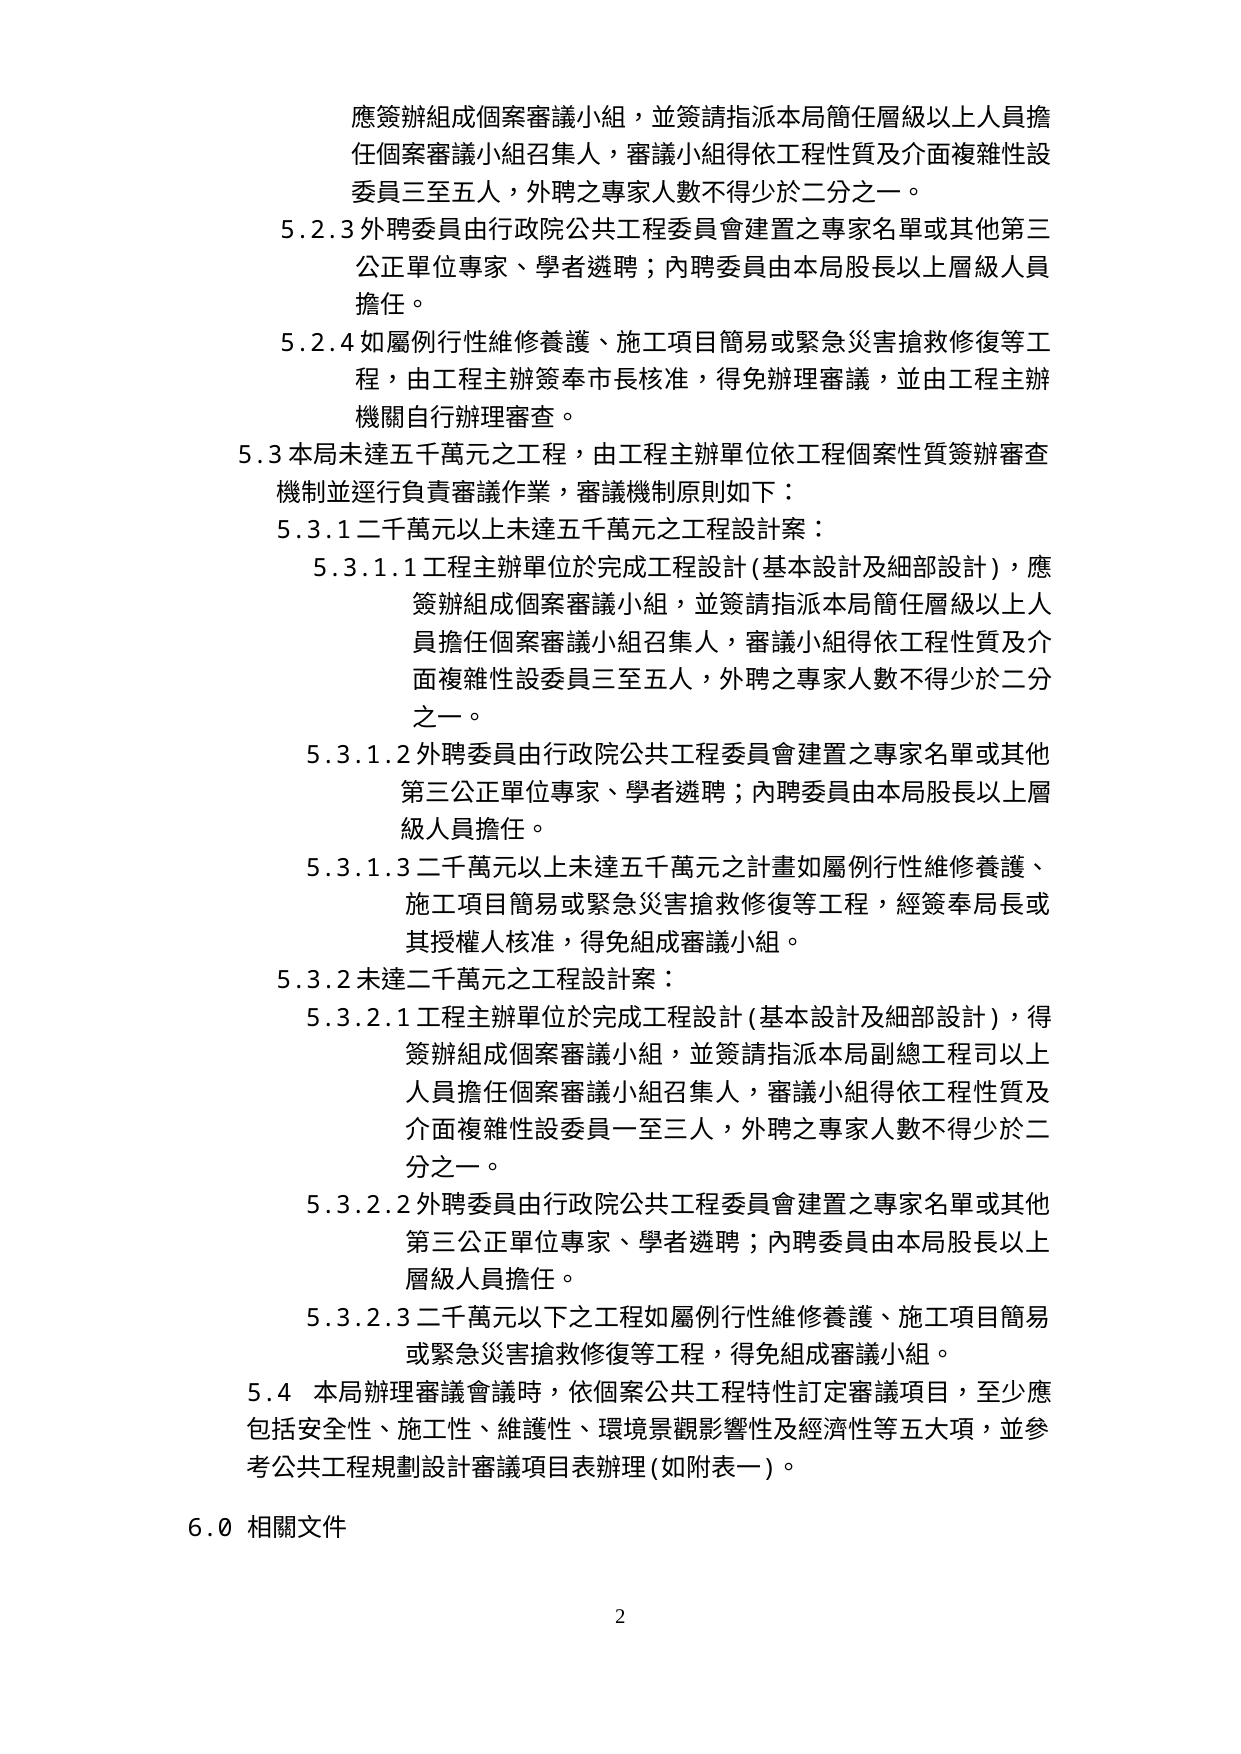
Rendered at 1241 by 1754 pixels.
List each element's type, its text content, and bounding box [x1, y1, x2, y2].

text 5.2.4如屬例行性維修養護、施工項目簡易或緊急災害搶救修復等工程，由工程主辦簽奉市長核准，得免辦理審議，並由工程主辦機關自行辦理審查。 [280, 321, 1053, 434]
text 5.3.1二千萬元以上未達五千萬元之工程設計案： [276, 509, 1053, 546]
text 5.3.2.1工程主辦單位於完成工程設計(基本設計及細部設計)，得簽辦組成個案審議小組，並簽請指派本局副總工程司以上人員擔任個案審議小組召集人，審議小組得依工程性質及介面複雜性設委員一至三人，外聘之專家人數不得少於二分之一。 [306, 996, 1053, 1184]
text 5.3.2.2外聘委員由行政院公共工程委員會建置之專家名單或其他第三公正單位專家、學者遴聘；內聘委員由本局股長以上層級人員擔任。 [306, 1184, 1053, 1296]
text 5.4 本局辦理審議會議時，依個案公共工程特性訂定審議項目，至少應包括安全性、施工性、維護性、環境景觀影響性及經濟性等五大項，並參考公共工程規劃設計審議項目表辦理(如附表一)。 [247, 1371, 1053, 1484]
text 5.2.3外聘委員由行政院公共工程委員會建置之專家名單或其他第三公正單位專家、學者遴聘；內聘委員由本局股長以上層級人員擔任。 [280, 209, 1053, 321]
text 5.3.1.2外聘委員由行政院公共工程委員會建置之專家名單或其他第三公正單位專家、學者遴聘；內聘委員由本局股長以上層級人員擔任。 [306, 734, 1053, 846]
text 5.3.1.1工程主辦單位於完成工程設計(基本設計及細部設計)，應簽辦組成個案審議小組，並簽請指派本局簡任層級以上人員擔任個案審議小組召集人，審議小組得依工程性質及介面複雜性設委員三至五人，外聘之專家人數不得少於二分之一。 [312, 546, 1053, 734]
text 6.0 相關文件 [187, 1484, 1053, 1546]
text 應簽辦組成個案審議小組，並簽請指派本局簡任層級以上人員擔任個案審議小組召集人，審議小組得依工程性質及介面複雜性設委員三至五人，外聘之專家人數不得少於二分之一。 [276, 96, 1053, 209]
text 5.3本局未達五千萬元之工程，由工程主辦單位依工程個案性質簽辦審查機制並逕行負責審議作業，審議機制原則如下： [237, 434, 1053, 509]
text 5.3.2未達二千萬元之工程設計案： [200, 959, 1053, 996]
text 5.3.2.3二千萬元以下之工程如屬例行性維修養護、施工項目簡易或緊急災害搶救修復等工程，得免組成審議小組。 [306, 1296, 1053, 1371]
text 5.3.1.3二千萬元以上未達五千萬元之計畫如屬例行性維修養護、施工項目簡易或緊急災害搶救修復等工程，經簽奉局長或其授權人核准，得免組成審議小組。 [306, 846, 1053, 959]
